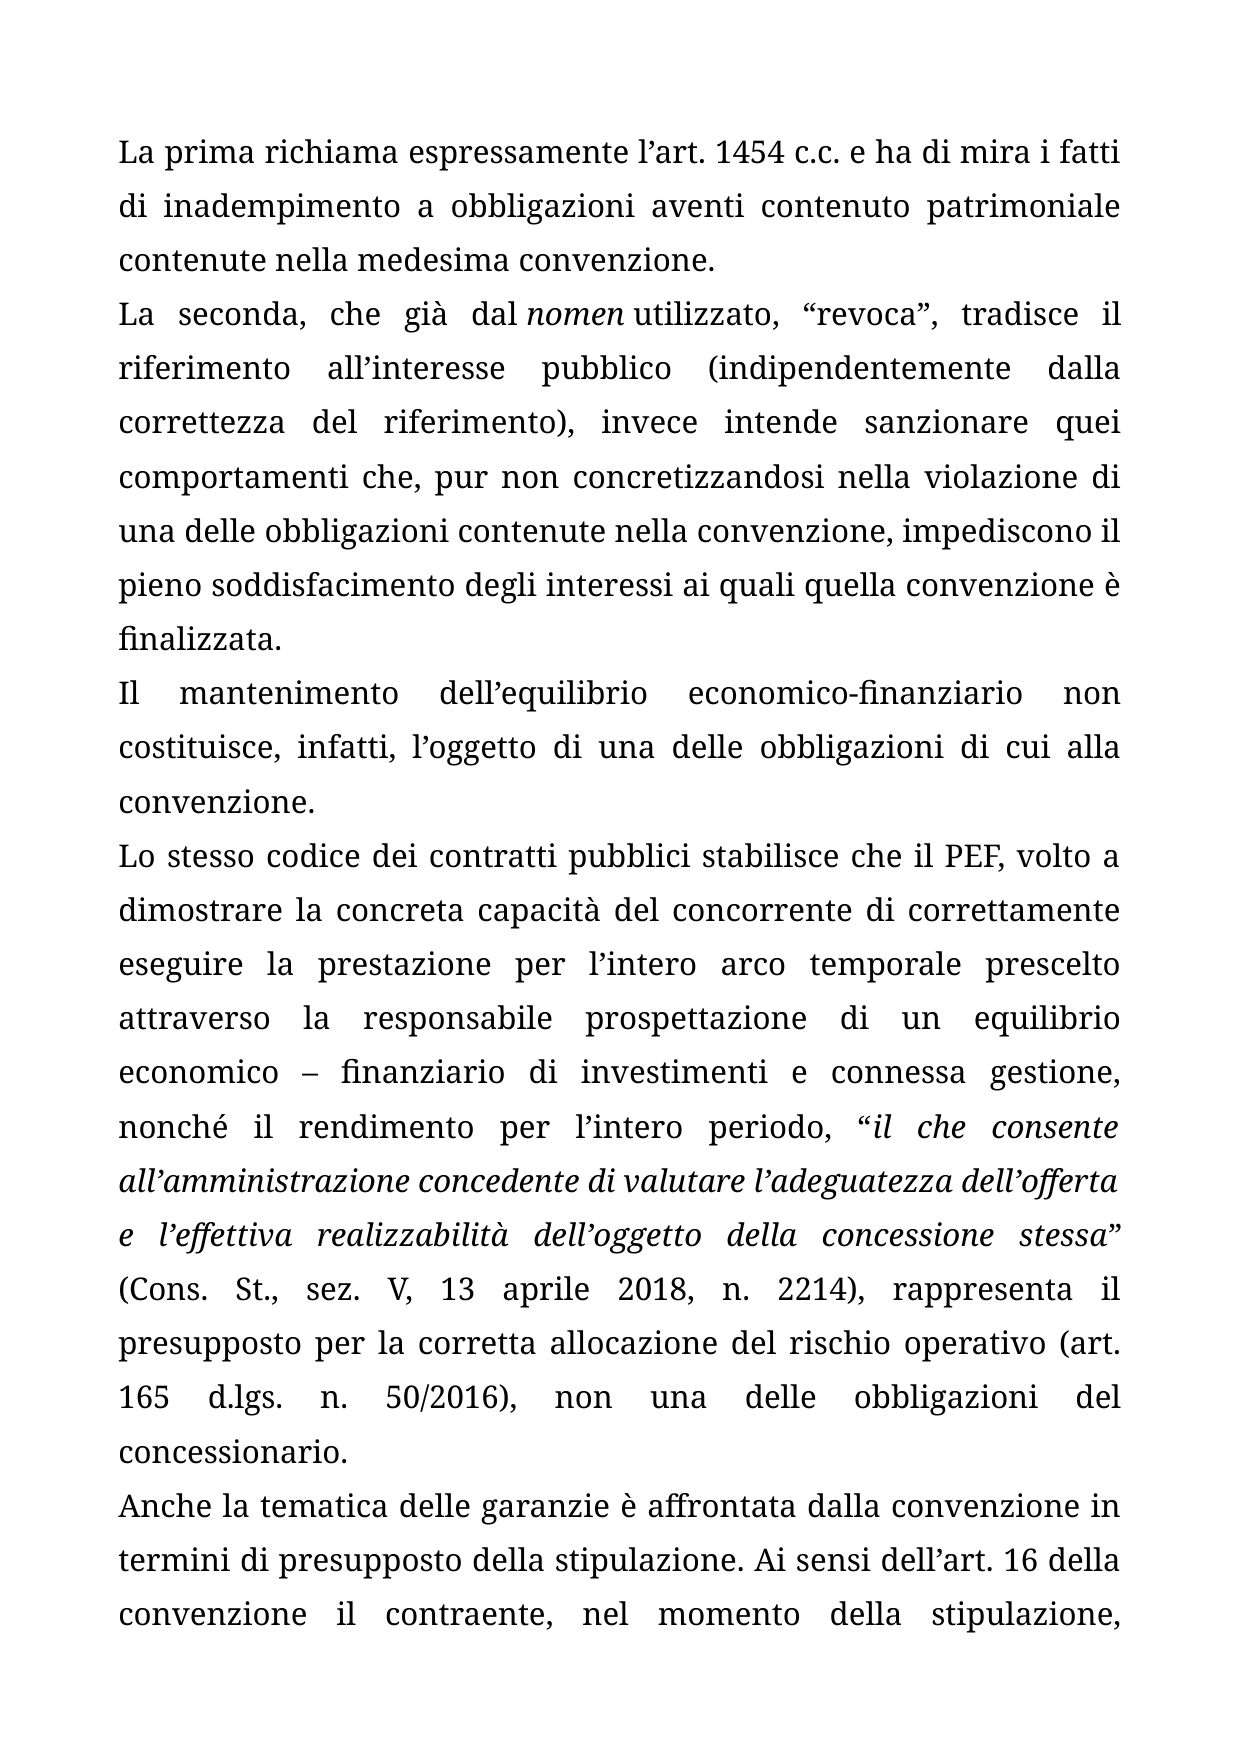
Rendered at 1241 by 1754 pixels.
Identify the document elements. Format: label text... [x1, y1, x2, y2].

text La prima richiama espressamente l’art. 1454 c.c. e ha di mira i fatti di inadempimento a obbligazioni aventi contenuto patrimoniale contenute nella medesima convenzione. [118, 118, 1122, 281]
text Anche la tematica delle garanzie è affrontata dalla convenzione in termini di presupposto della stipulazione. Ai sensi dell’art. 16 della convenzione il contraente, nel momento della stipulazione, [118, 1472, 1122, 1635]
text La seconda, che già dal nomen utilizzato, “revoca”, tradisce il riferimento all’interesse pubblico (indipendentemente dalla correttezza del riferimento), invece intende sanzionare quei comportamenti che, pur non concretizzandosi nella violazione di una delle obbligazioni contenute nella convenzione, impediscono il pieno soddisfacimento degli interessi ai quali quella convenzione è finalizzata. [118, 281, 1122, 660]
text Il mantenimento dell’equilibrio economico-finanziario non costituisce, infatti, l’oggetto di una delle obbligazioni di cui alla convenzione. [118, 660, 1122, 822]
text Lo stesso codice dei contratti pubblici stabilisce che il PEF, volto a dimostrare la concreta capacità del concorrente di correttamente eseguire la prestazione per l’intero arco temporale prescelto attraverso la responsabile prospettazione di un equilibrio economico – finanziario di investimenti e connessa gestione, nonché il rendimento per l’intero periodo, “il che consente all’amministrazione concedente di valutare l’adeguatezza dell’offerta e l’effettiva realizzabilità dell’oggetto della concessione stessa” (Cons. St., sez. V, 13 aprile 2018, n. 2214), rappresenta il presupposto per la corretta allocazione del rischio operativo (art. 165 d.lgs. n. 50/2016), non una delle obbligazioni del concessionario. [118, 822, 1122, 1472]
